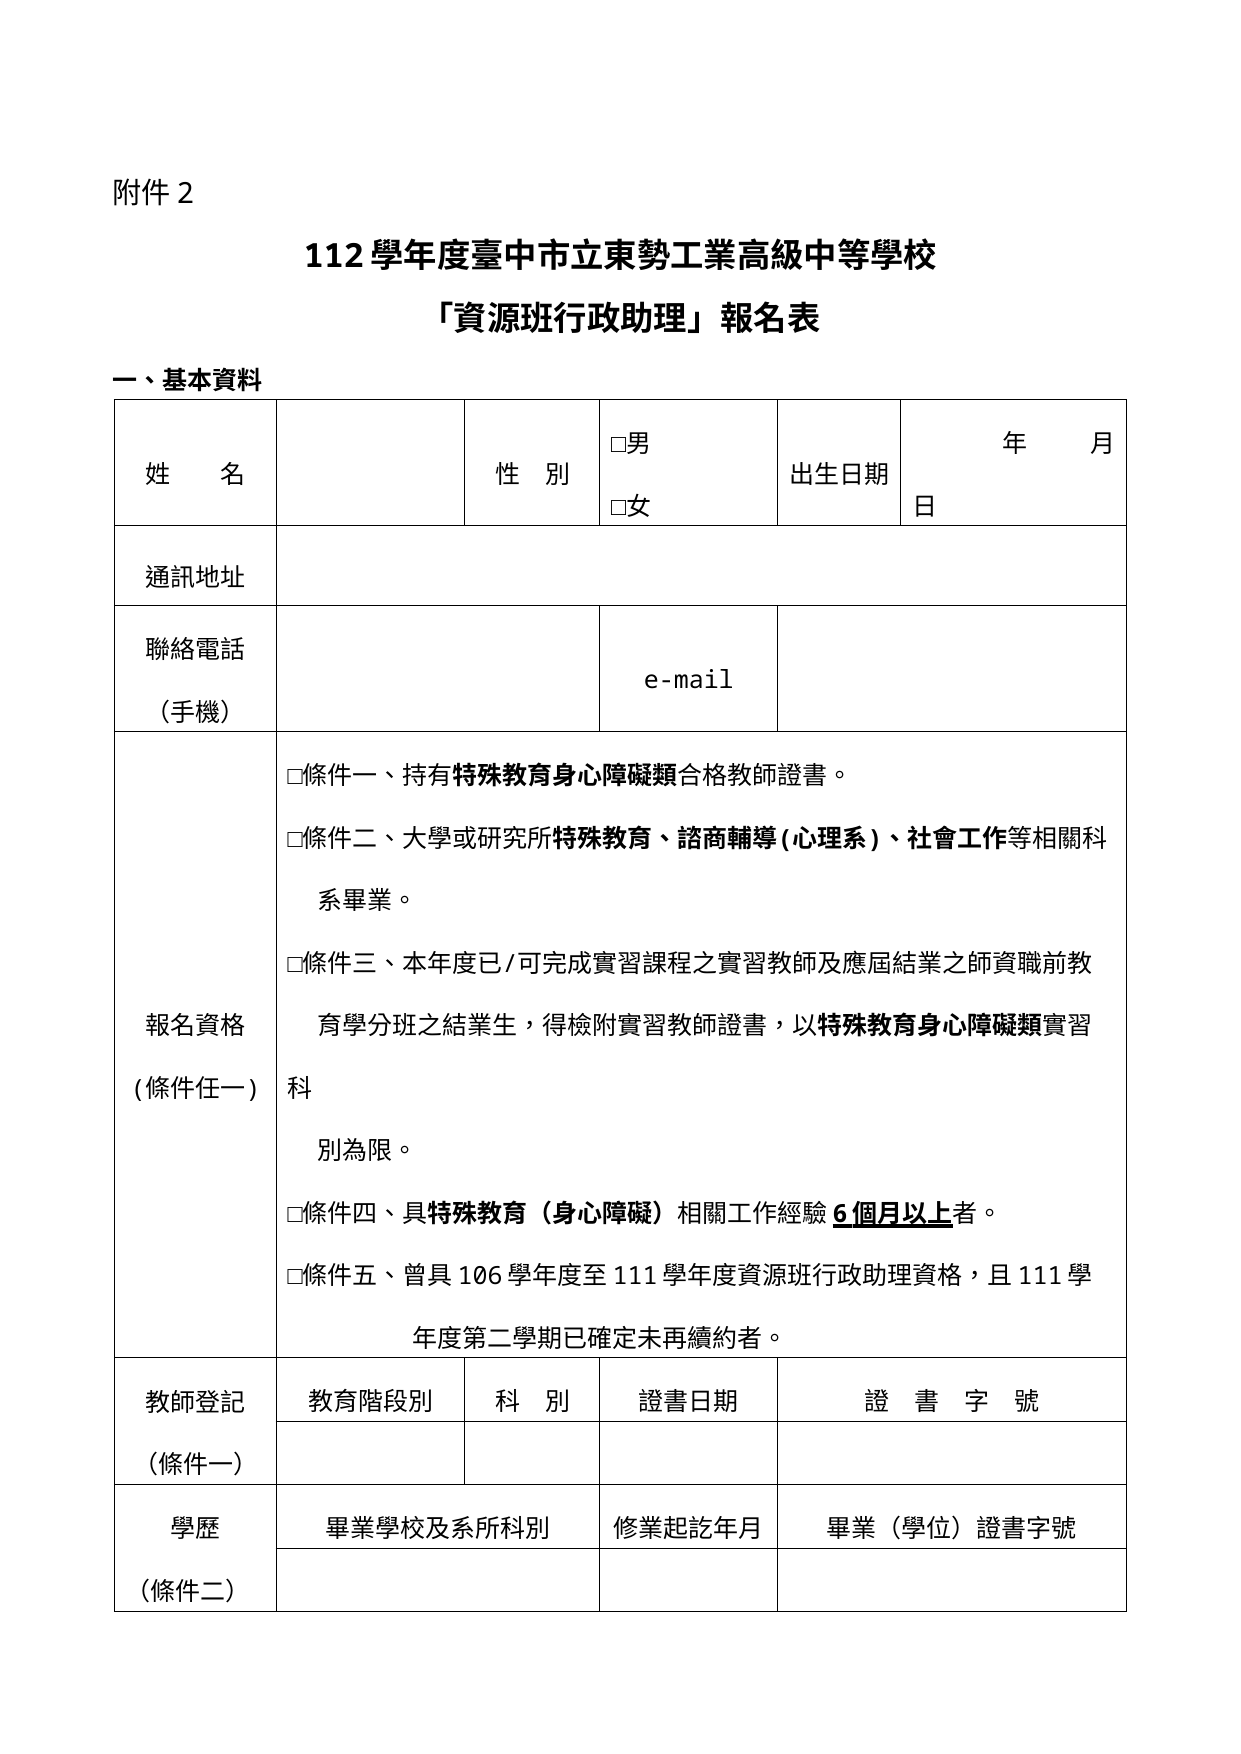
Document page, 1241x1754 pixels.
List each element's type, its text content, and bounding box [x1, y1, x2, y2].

table_header 出生日期 [778, 400, 900, 525]
text 附件2 [112, 149, 1128, 212]
table_cell [778, 1422, 1126, 1484]
table_header □男 □女 [600, 400, 777, 525]
table_cell [778, 606, 1126, 731]
table_cell [778, 1549, 1126, 1611]
table_cell 通訊地址 [115, 526, 276, 605]
table_cell 證書日期 [600, 1358, 777, 1421]
table_cell 畢業學校及系所科別 [277, 1485, 599, 1548]
table_cell 聯絡電話 （手機） [115, 606, 276, 731]
table_header 性 別 [465, 400, 599, 525]
text 「資源班行政助理」報名表 [112, 274, 1128, 337]
text 112學年度臺中市立東勢工業高級中等學校 [112, 212, 1128, 274]
table_cell [277, 526, 1126, 605]
table_cell 教育階段別 [277, 1358, 464, 1421]
table_cell □條件一、持有特殊教育身心障礙類合格教師證書。 □條件二、大學或研究所特殊教育、諮商輔導(心理系)、社會工作等相關科 系畢業。 □條件三、本年度已/可完成實習課程之實習教師及應屆結業之師資職前教 育學分班之結業生，得檢附實習教師證書，以特殊教育身心障礙類實習科 別為限。 □條件四、具特殊教育（身心障礙）相關工作經驗6個月以上者。 □條件五、曾具106學年度至111學年度資源班行政助理資格，且111學年度第二學期已確定未再續約者。 [277, 732, 1126, 1357]
table_cell 畢業（學位）證書字號 [778, 1485, 1126, 1548]
text 一、基本資料 [112, 337, 1128, 399]
table_cell [465, 1422, 599, 1484]
table_cell 報名資格 (條件任一) [115, 732, 276, 1357]
table_cell 科 別 [465, 1358, 599, 1421]
table_cell 修業起訖年月 [600, 1485, 777, 1548]
table_header 年 月 日 [901, 400, 1126, 525]
table_cell 學歷 （條件二） [115, 1485, 276, 1611]
table_cell [277, 1549, 599, 1611]
table_cell [277, 606, 599, 731]
table_header 姓 名 [115, 400, 276, 525]
table_cell 證 書 字 號 [778, 1358, 1126, 1421]
table_cell 教師登記 （條件一） [115, 1358, 276, 1484]
table_cell [600, 1549, 777, 1611]
table_cell [277, 1422, 464, 1484]
table_cell e-mail [600, 606, 777, 731]
table_cell [600, 1422, 777, 1484]
table_header [277, 400, 464, 525]
